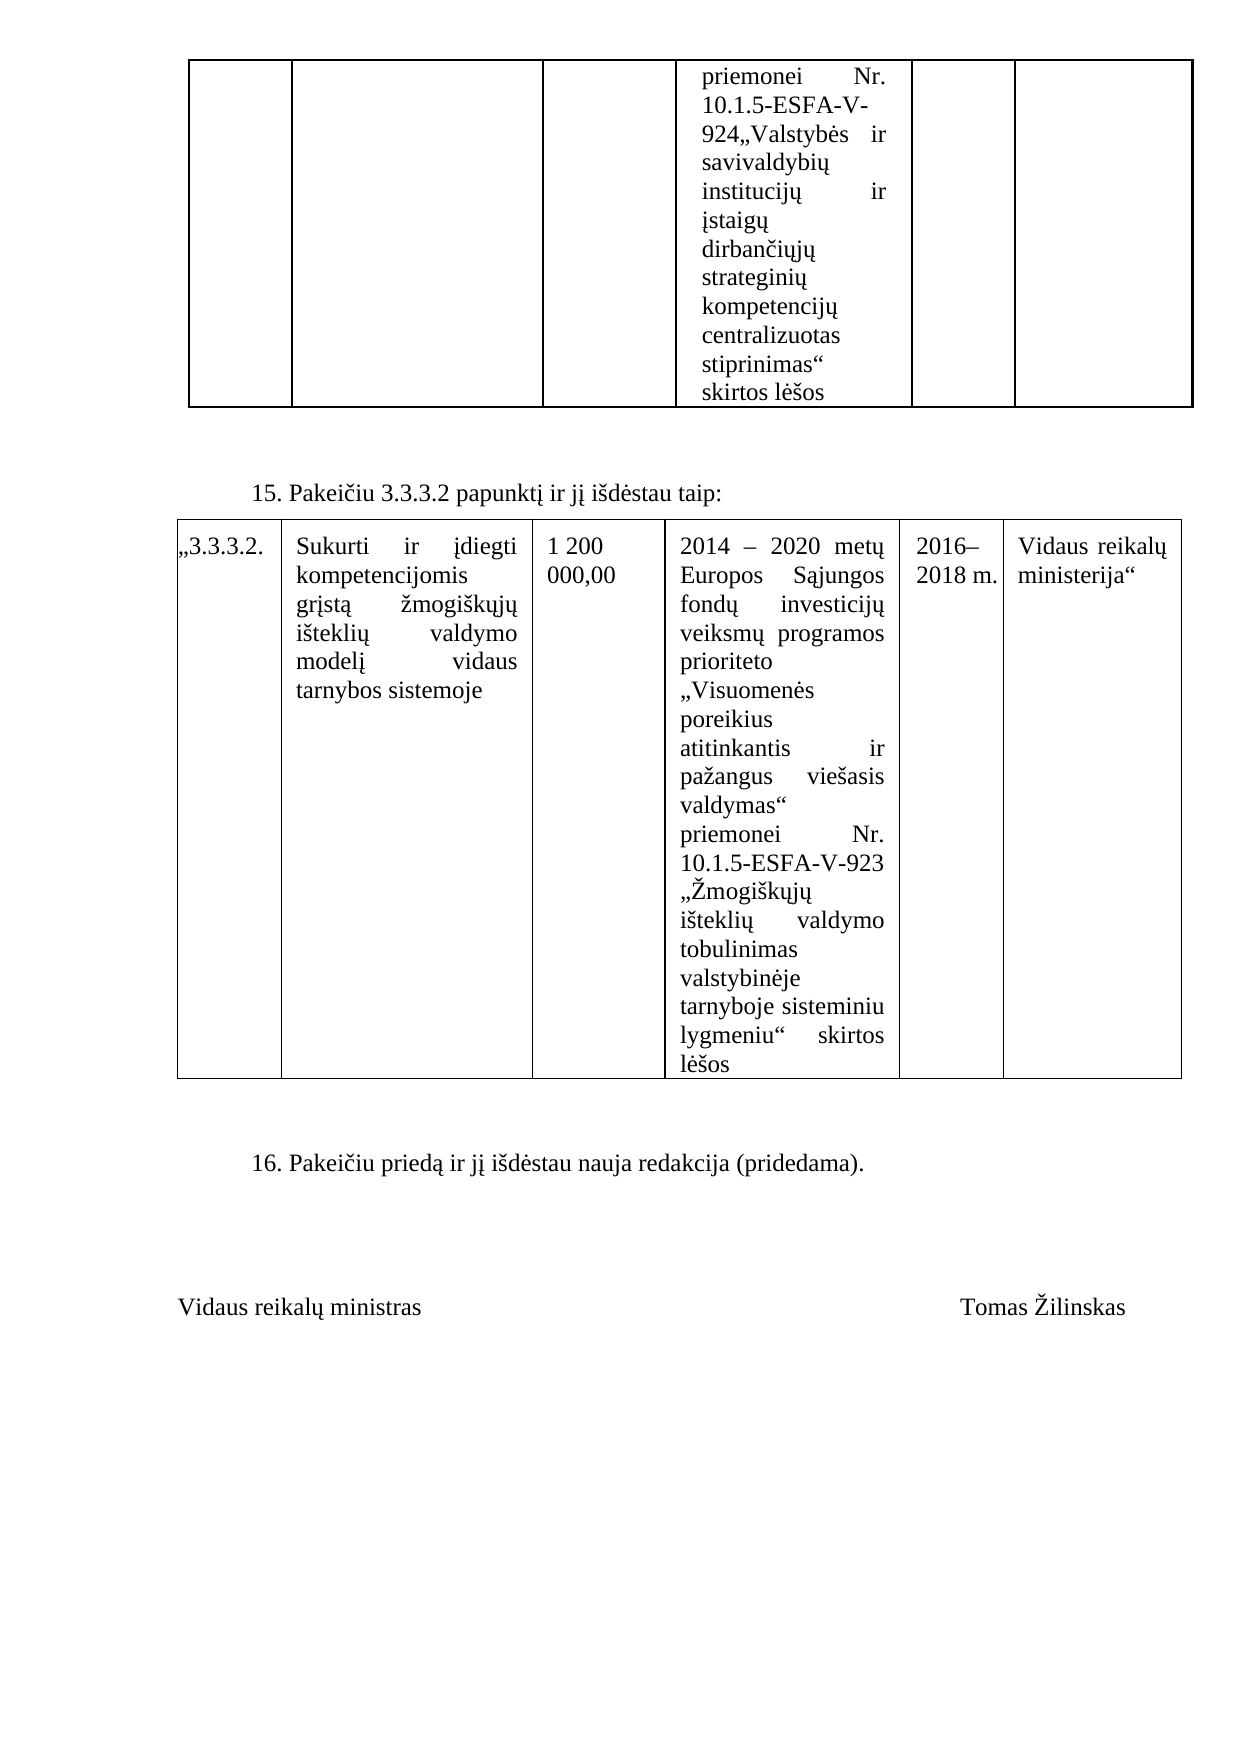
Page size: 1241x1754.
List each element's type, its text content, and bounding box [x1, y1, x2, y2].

table_header 2016–2018 m. [900, 520, 1003, 1078]
table_header [544, 61, 675, 406]
table_header „3.3.3.2. [178, 520, 281, 1078]
table_header 1 200 000,00 [533, 520, 664, 1078]
table_header [1016, 61, 1191, 406]
table_header priemonei Nr. 10.1.5-ESFA-V-924„Valstybės ir savivaldybių institucijų ir įstaigų dirbančiųjų strateginių kompetencijų centralizuotas stiprinimas“ skirtos lėšos [677, 61, 911, 406]
text 16. Pakeičiu priedą ir jį išdėstau nauja redakcija (pridedama). [177, 1148, 1181, 1177]
text Vidaus reikalų ministras Tomas Žilinskas [177, 1292, 1181, 1321]
table_header 2014 – 2020 metų Europos Sąjungos fondų investicijų veiksmų programos prioriteto „Visuomenės poreikius atitinkantis ir pažangus viešasis valdymas“ priemonei Nr. 10.1.5-ESFA-V-923 „Žmogiškųjų išteklių valdymo tobulinimas valstybinėje tarnyboje sisteminiu lygmeniu“ skirtos lėšos [666, 520, 899, 1078]
table_header Sukurti ir įdiegti kompetencijomis grįstą žmogiškųjų išteklių valdymo modelį vidaus tarnybos sistemoje [282, 520, 532, 1078]
text 15. Pakeičiu 3.3.3.2 papunktį ir jį išdėstau taip: [177, 478, 1181, 506]
table_header [293, 61, 542, 406]
table_header [913, 61, 1014, 406]
table_header Vidaus reikalų ministerija“ [1004, 520, 1181, 1078]
table_header [190, 61, 291, 406]
